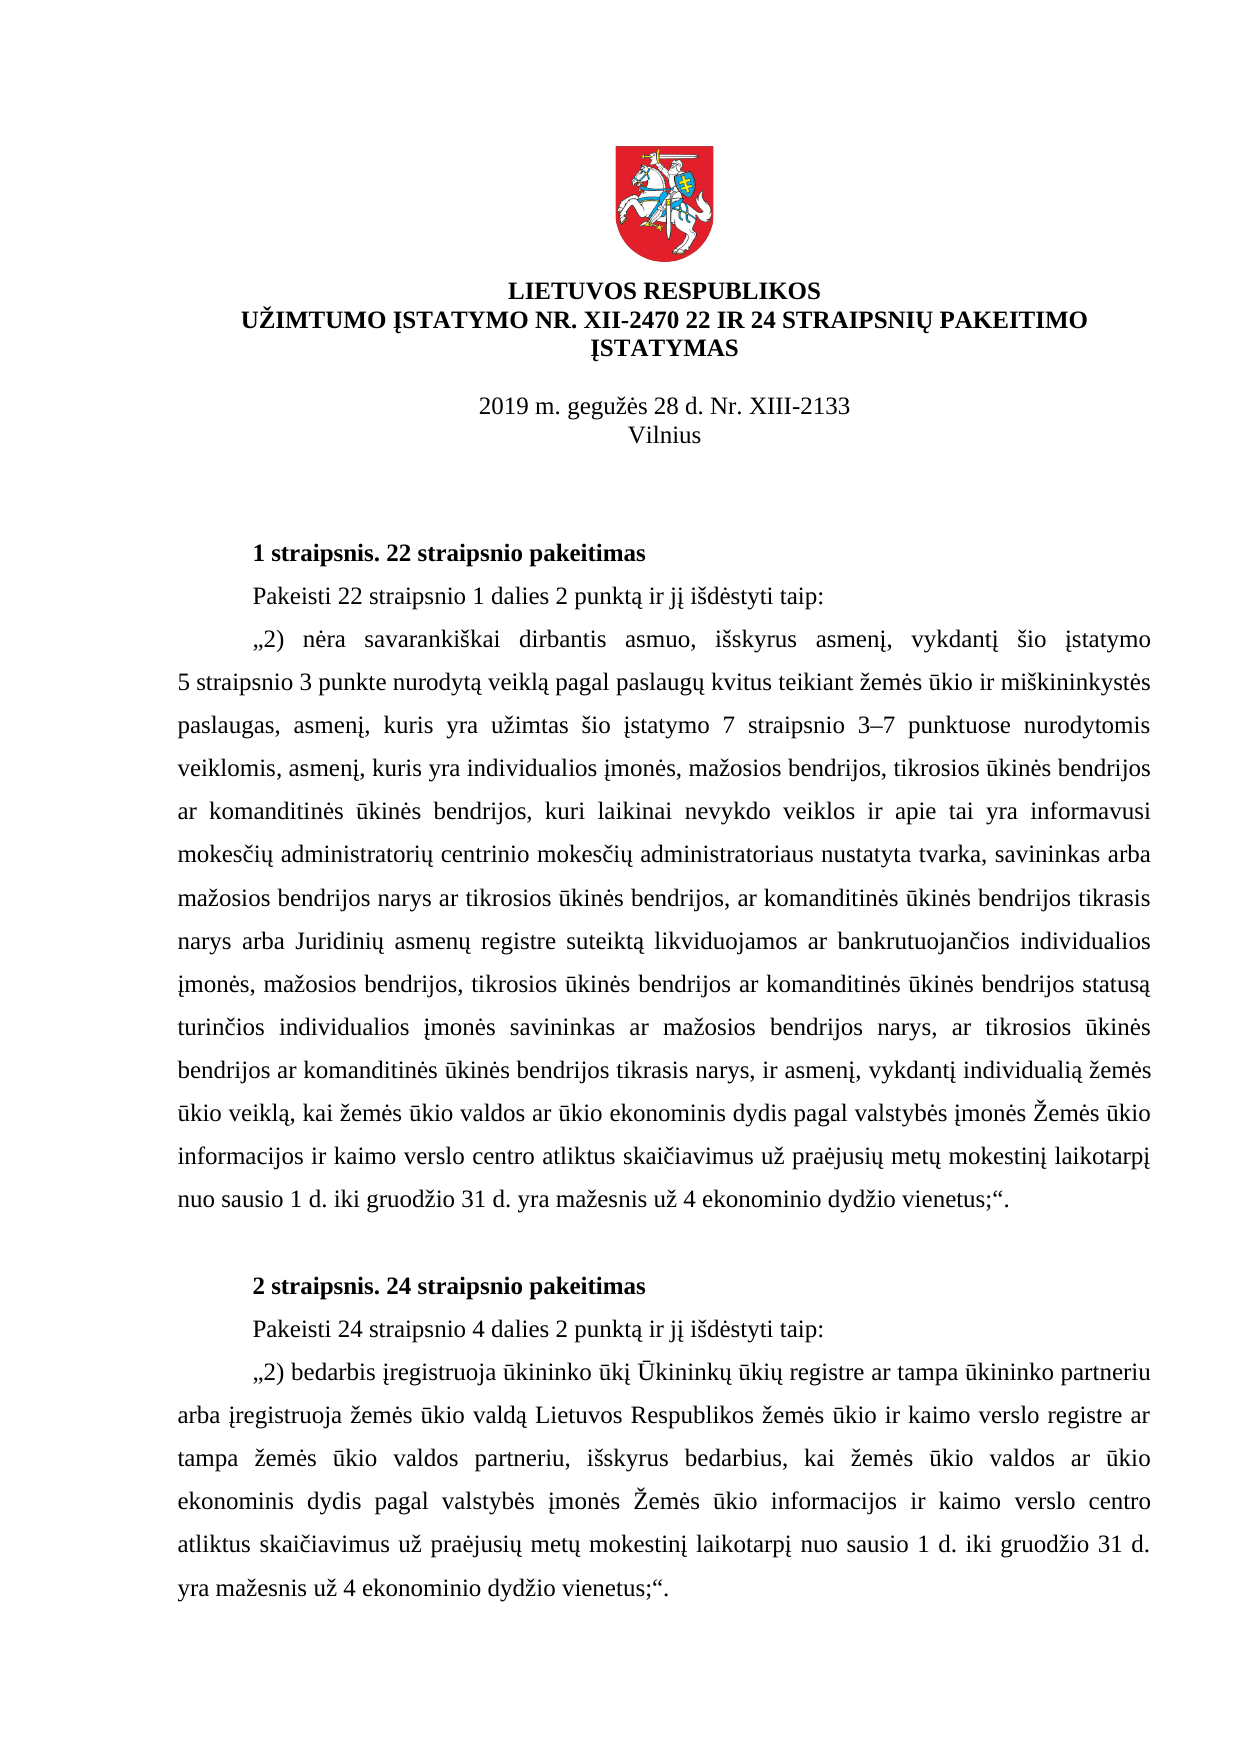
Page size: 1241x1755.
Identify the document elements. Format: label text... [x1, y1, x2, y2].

text 2019 m. gegužės 28 d. Nr. XIII-2133 [177, 391, 1152, 420]
text 2 straipsnis. 24 straipsnio pakeitimas [177, 1271, 1152, 1299]
text Pakeisti 24 straipsnio 4 dalies 2 punktą ir jį išdėstyti taip: [177, 1314, 1152, 1343]
text ĮSTATYMAS [177, 333, 1152, 362]
text Vilnius [177, 420, 1152, 448]
text „2) nėra savarankiškai dirbantis asmuo, išskyrus asmenį, vykdantį šio įstatymo 5 straipsnio 3 punkte nurodytą veiklą pagal paslaugų kvitus teikiant žemės ūkio ir miškininkystės paslaugas, asmenį, kuris yra užimtas šio įstatymo 7 straipsnio 3–7 punktuose nurodytomis veiklomis, asmenį, kuris yra individualios įmonės, mažosios bendrijos, tikrosios ūkinės bendrijos ar komanditinės ūkinės bendrijos, kuri laikinai nevykdo veiklos ir apie tai yra informavusi mokesčių administratorių centrinio mokesčių administratoriaus nustatyta tvarka, savininkas arba mažosios bendrijos narys ar tikrosios ūkinės bendrijos, ar komanditinės ūkinės bendrijos tikrasis narys arba Juridinių asmenų registre suteiktą likviduojamos ar bankrutuojančios individualios įmonės, mažosios bendrijos, tikrosios ūkinės bendrijos ar komanditinės ūkinės bendrijos statusą turinčios individualios įmonės savininkas ar mažosios bendrijos narys, ar tikrosios ūkinės bendrijos ar komanditinės ūkinės bendrijos tikrasis narys, ir asmenį, vykdantį individualią žemės ūkio veiklą, kai žemės ūkio valdos ar ūkio ekonominis dydis pagal valstybės įmonės Žemės ūkio informacijos ir kaimo verslo centro atliktus skaičiavimus už praėjusių metų mokestinį laikotarpį nuo sausio 1 d. iki gruodžio 31 d. yra mažesnis už 4 ekonominio dydžio vienetus;“. [177, 624, 1152, 1213]
text 1 straipsnis. 22 straipsnio pakeitimas [177, 538, 1152, 566]
text UŽIMTUMO ĮSTATYMO NR. XII-2470 22 IR 24 STRAIPSNIŲ PAKEITIMO [177, 305, 1152, 333]
text LIETUVOS RESPUBLIKOS [177, 276, 1152, 305]
text Pakeisti 22 straipsnio 1 dalies 2 punktą ir jį išdėstyti taip: [177, 581, 1152, 609]
text „2) bedarbis įregistruoja ūkininko ūkį Ūkininkų ūkių registre ar tampa ūkininko partneriu arba įregistruoja žemės ūkio valdą Lietuvos Respublikos žemės ūkio ir kaimo verslo registre ar tampa žemės ūkio valdos partneriu, išskyrus bedarbius, kai žemės ūkio valdos ar ūkio ekonominis dydis pagal valstybės įmonės Žemės ūkio informacijos ir kaimo verslo centro atliktus skaičiavimus už praėjusių metų mokestinį laikotarpį nuo sausio 1 d. iki gruodžio 31 d. yra mažesnis už 4 ekonominio dydžio vienetus;“. [177, 1357, 1152, 1601]
